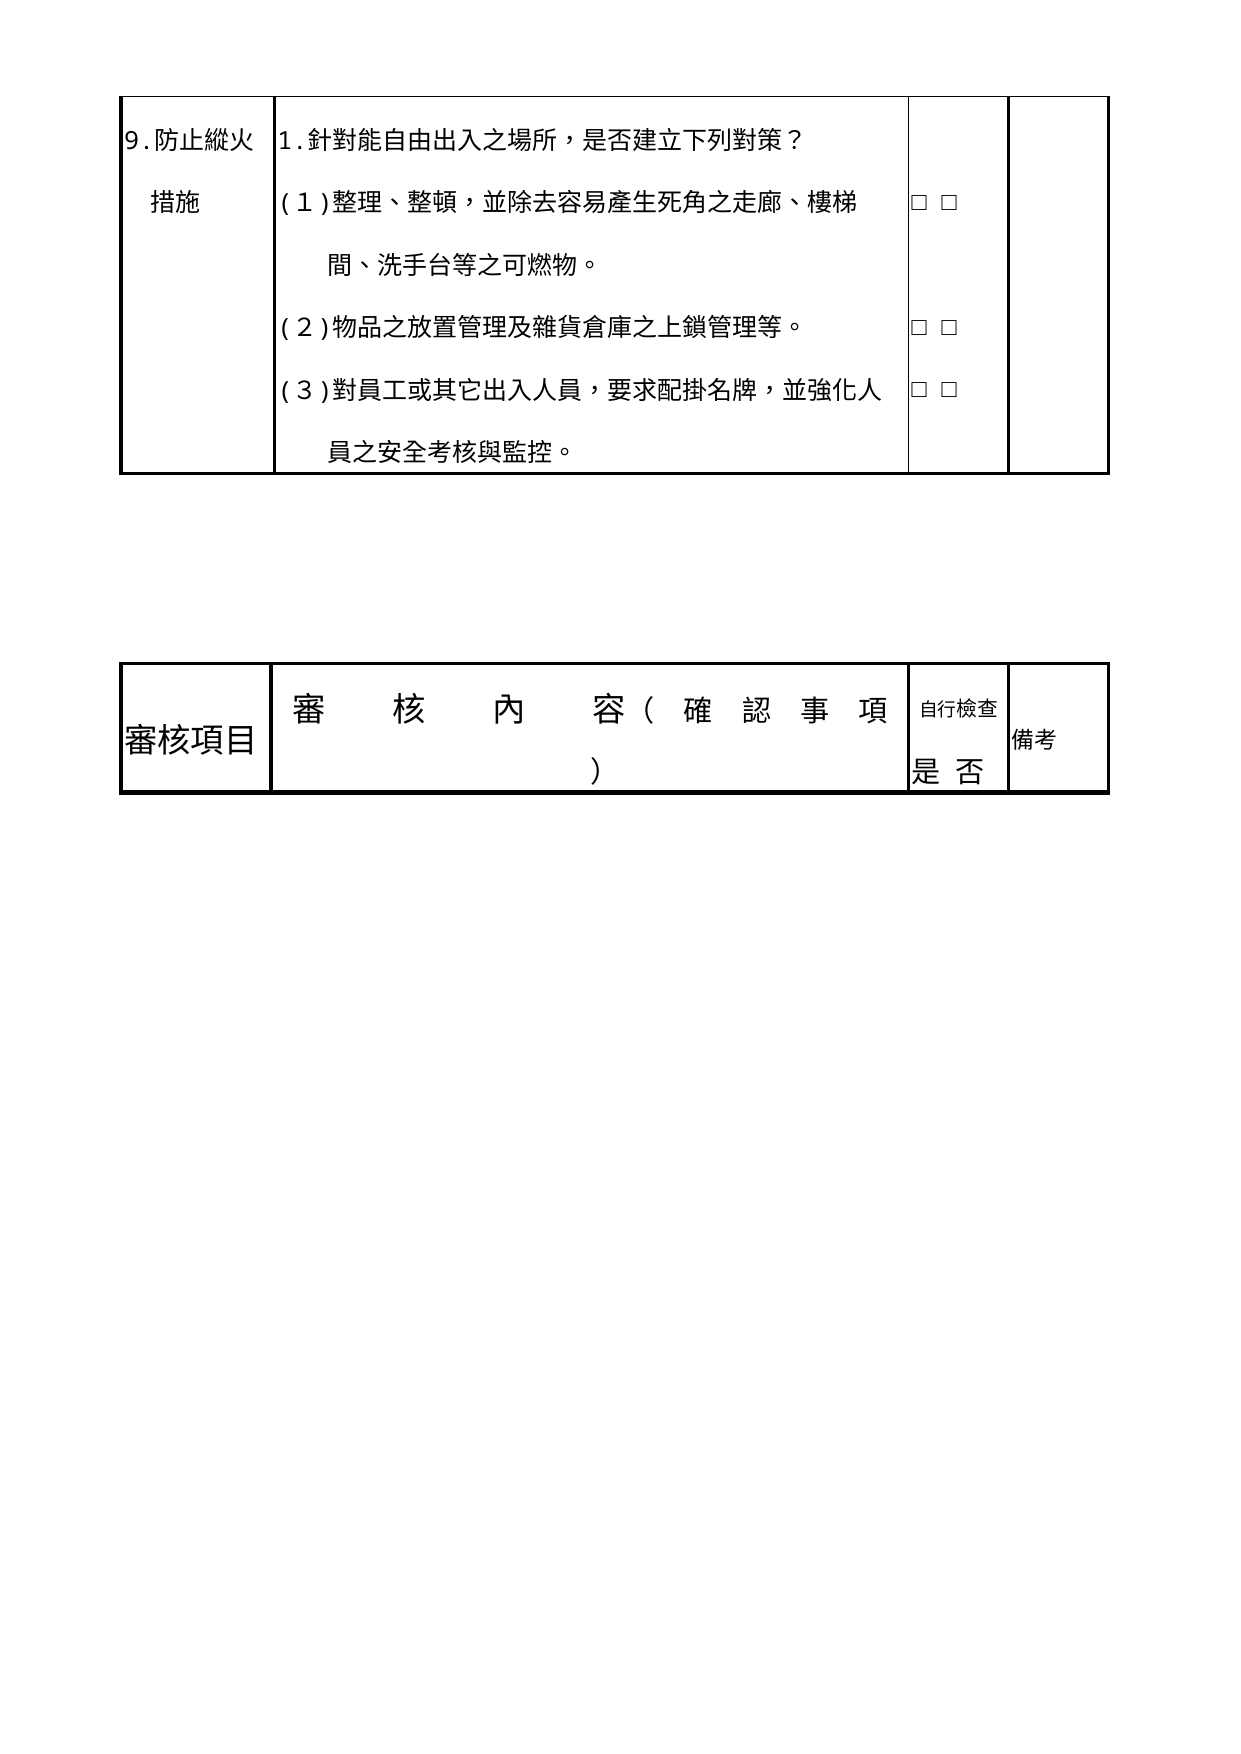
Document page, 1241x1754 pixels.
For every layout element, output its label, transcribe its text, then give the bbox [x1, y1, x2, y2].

table_cell □ □ □ □ □ □ [909, 97, 1007, 472]
table_cell [1010, 97, 1107, 472]
table_header 審 核 內 容（ 確 認 事 項 ） [273, 665, 907, 790]
table_header 審核項目 [123, 665, 269, 790]
table_cell 1.針對能自由出入之場所，是否建立下列對策？ (１)整理、整頓，並除去容易產生死角之走廊、樓梯間、洗手台等之可燃物。 (２)物品之放置管理及雜貨倉庫之上鎖管理等。 (３)對員工或其它出入人員，要求配掛名牌，並強化人員之安全考核與監控。 [276, 97, 908, 472]
table_header 備考 [1010, 665, 1107, 790]
table_header 自行檢查 是 否 [910, 665, 1007, 790]
table_cell 9.防止縱火措施 [123, 97, 273, 472]
